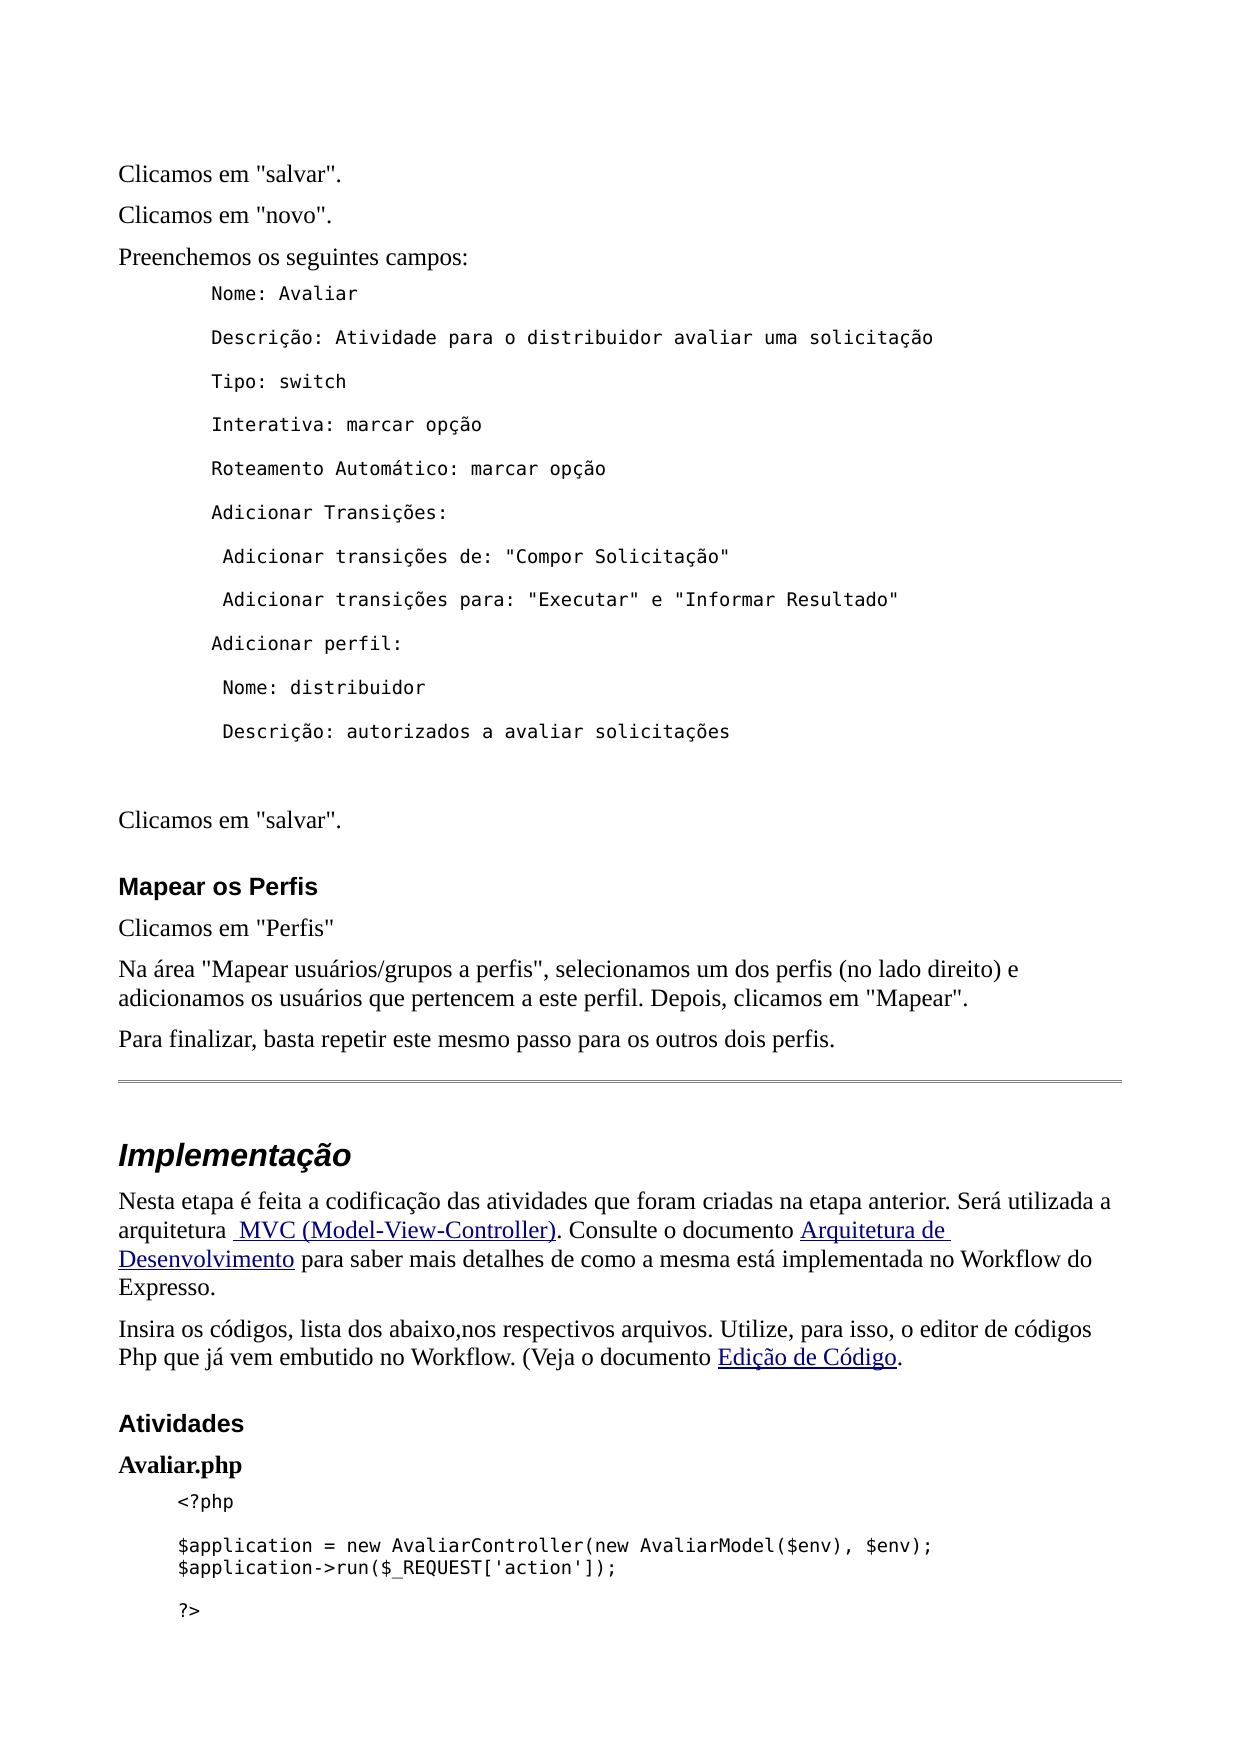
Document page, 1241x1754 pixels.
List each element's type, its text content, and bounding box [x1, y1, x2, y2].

subtitle Mapear os Perfis [118, 872, 1122, 901]
text Na área "Mapear usuários/grupos a perfis", selecionamos um dos perfis (no lado direito) e adicionamos os usuários que pertencem a este perfil. Depois, clicamos em "Mapear". [118, 954, 1122, 1012]
subtitle Atividades [118, 1409, 1122, 1437]
text Preenchemos os seguintes campos: [118, 242, 1122, 271]
text Clicamos em "novo". [118, 201, 1122, 229]
text Nesta etapa é feita a codificação das atividades que foram criadas na etapa anterior. Será utilizada a arquitetura MVC (Model-View-Controller). Consulte o documento Arquitetura de Desenvolvimento para saber mais detalhes de como a mesma está implementada no Workflow do Expresso. [118, 1186, 1122, 1301]
text Nome: Avaliar Descrição: Atividade para o distribuidor avaliar uma solicitação Tipo: switch Interativa: marcar opção Roteamento Automático: marcar opção Adicionar Transições: Adicionar transições de: "Compor Solicitação" Adicionar transições para: "Executar" e "Informar Resultado" Adicionar perfil: Nome: distribuidor Descrição: autorizados a avaliar solicitações [177, 283, 1063, 764]
text Avaliar.php [118, 1450, 1122, 1479]
text Clicamos em "Perfis" [118, 913, 1122, 942]
subtitle Implementação [118, 1137, 1122, 1174]
text <?php $application = new AvaliarController(new AvaliarModel($env), $env); $application->run($_REQUEST['action']); ?> [177, 1491, 1063, 1622]
text Clicamos em "salvar". [118, 159, 1122, 188]
text Insira os códigos, lista dos abaixo,nos respectivos arquivos. Utilize, para isso, o editor de códigos Php que já vem embutido no Workflow. (Veja o documento Edição de Código. [118, 1314, 1122, 1371]
text Clicamos em "salvar". [118, 806, 1122, 834]
text Para finalizar, basta repetir este mesmo passo para os outros dois perfis. [118, 1024, 1122, 1053]
